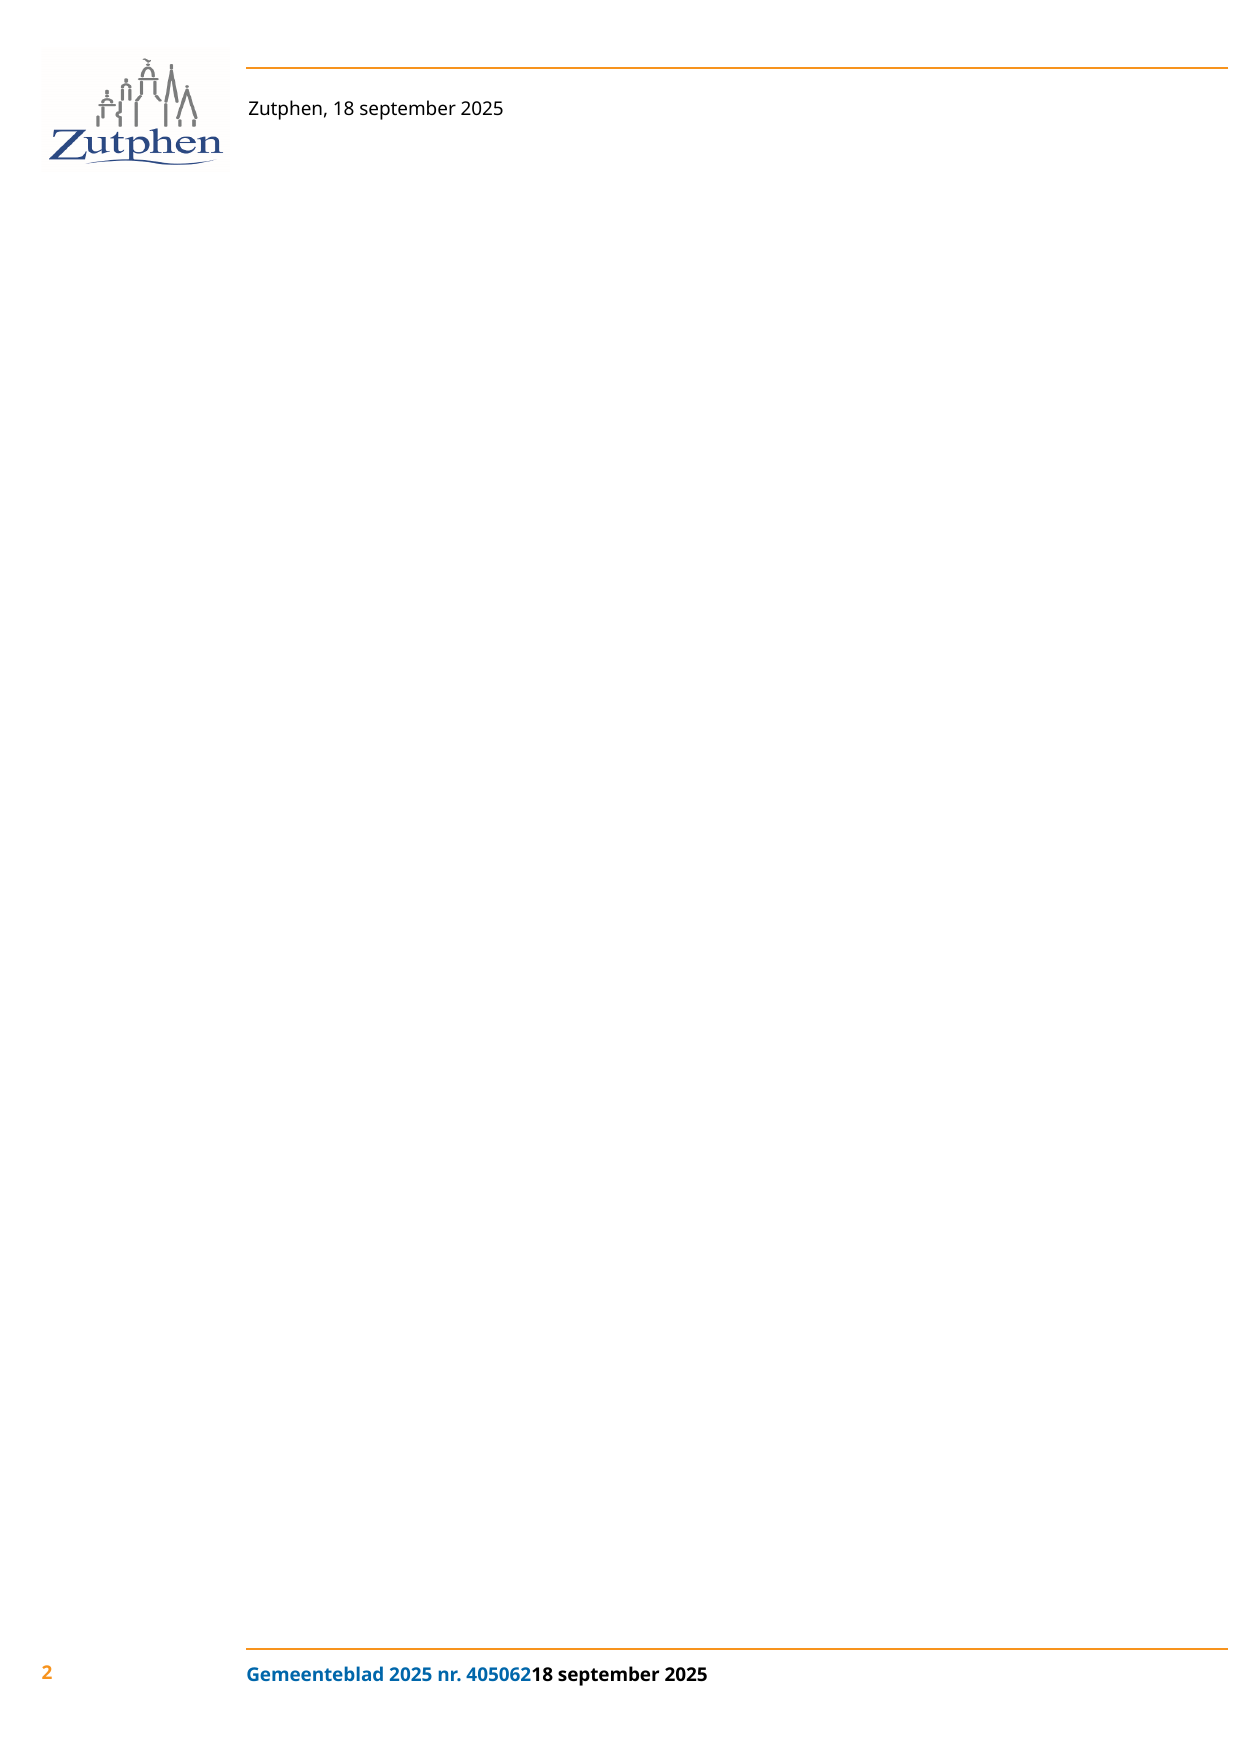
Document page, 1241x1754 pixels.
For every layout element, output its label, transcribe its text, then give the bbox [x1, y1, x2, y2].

picture [41, 47, 231, 172]
text Zutphen, 18 september 2025 [248, 95, 1152, 121]
